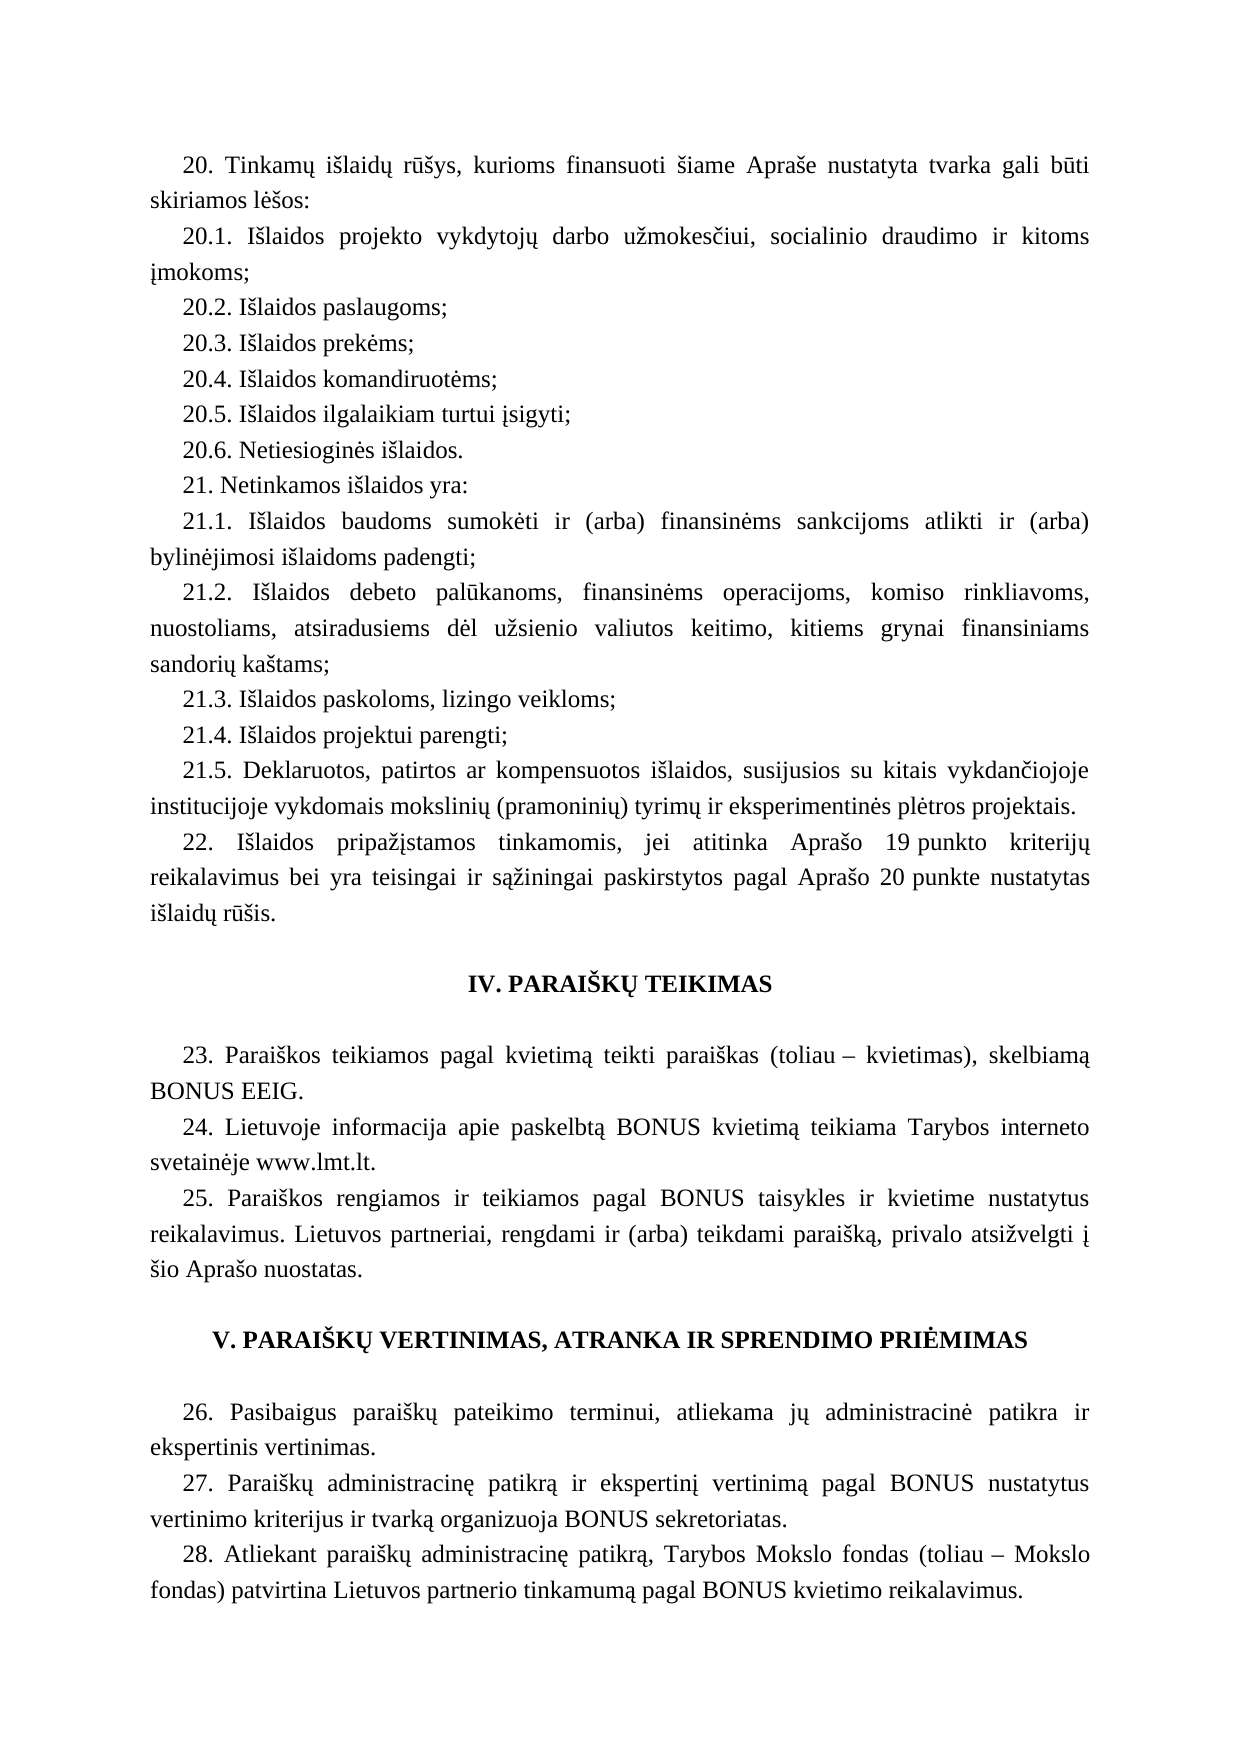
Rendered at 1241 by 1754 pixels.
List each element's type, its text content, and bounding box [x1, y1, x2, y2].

text 26. Pasibaigus paraiškų pateikimo terminui, atliekama jų administracinė patikra ir ekspertinis vertinimas. [150, 1397, 1090, 1461]
text 20.1. Išlaidos projekto vykdytojų darbo užmokesčiui, socialinio draudimo ir kitoms įmokoms; [150, 221, 1090, 286]
text 25. Paraiškos rengiamos ir teikiamos pagal BONUS taisykles ir kvietime nustatytus reikalavimus. Lietuvos partneriai, rengdami ir (arba) teikdami paraišką, privalo atsižvelgti į šio Aprašo nuostatas. [150, 1183, 1090, 1283]
text 20.6. Netiesioginės išlaidos. [150, 435, 1090, 464]
text 27. Paraiškų administracinę patikrą ir ekspertinį vertinimą pagal BONUS nustatytus vertinimo kriterijus ir tvarką organizuoja BONUS sekretoriatas. [150, 1468, 1090, 1532]
text 20.2. Išlaidos paslaugoms; [150, 292, 1090, 321]
text 24. Lietuvoje informacija apie paskelbtą BONUS kvietimą teikiama Tarybos interneto svetainėje www.lmt.lt. [150, 1112, 1090, 1176]
text 28. Atliekant paraiškų administracinę patikrą, Tarybos Mokslo fondas (toliau – Mokslo fondas) patvirtina Lietuvos partnerio tinkamumą pagal BONUS kvietimo reikalavimus. [150, 1539, 1090, 1604]
text 20. Tinkamų išlaidų rūšys, kurioms finansuoti šiame Apraše nustatyta tvarka gali būti skiriamos lėšos: [150, 150, 1090, 214]
text 21.2. Išlaidos debeto palūkanoms, finansinėms operacijoms, komiso rinkliavoms, nuostoliams, atsiradusiems dėl užsienio valiutos keitimo, kitiems grynai finansiniams sandorių kaštams; [150, 577, 1090, 677]
text 20.5. Išlaidos ilgalaikiam turtui įsigyti; [150, 399, 1090, 428]
text 20.3. Išlaidos prekėms; [150, 328, 1090, 357]
text V. PARAIŠKŲ VERTINIMAS, ATRANKA ir sprendimo priėmimas [150, 1326, 1090, 1354]
text IV. Paraiškų TEIKIMAS [150, 969, 1090, 998]
text 21.4. Išlaidos projektui parengti; [150, 720, 1090, 749]
text 21.3. Išlaidos paskoloms, lizingo veikloms; [150, 684, 1090, 713]
text 21.5. Deklaruotos, patirtos ar kompensuotos išlaidos, susijusios su kitais vykdančiojoje institucijoje vykdomais mokslinių (pramoninių) tyrimų ir eksperimentinės plėtros projektais. [150, 756, 1090, 820]
text 20.4. Išlaidos komandiruotėms; [150, 364, 1090, 392]
text 22. Išlaidos pripažįstamos tinkamomis, jei atitinka Aprašo 19 punkto kriterijų reikalavimus bei yra teisingai ir sąžiningai paskirstytos pagal Aprašo 20 punkte nustatytas išlaidų rūšis. [150, 827, 1090, 927]
text 23. Paraiškos teikiamos pagal kvietimą teikti paraiškas (toliau – kvietimas), skelbiamą BONUS EEIG. [150, 1041, 1090, 1105]
text 21. Netinkamos išlaidos yra: [150, 471, 1090, 499]
text 21.1. Išlaidos baudoms sumokėti ir (arba) finansinėms sankcijoms atlikti ir (arba) bylinėjimosi išlaidoms padengti; [150, 506, 1090, 571]
